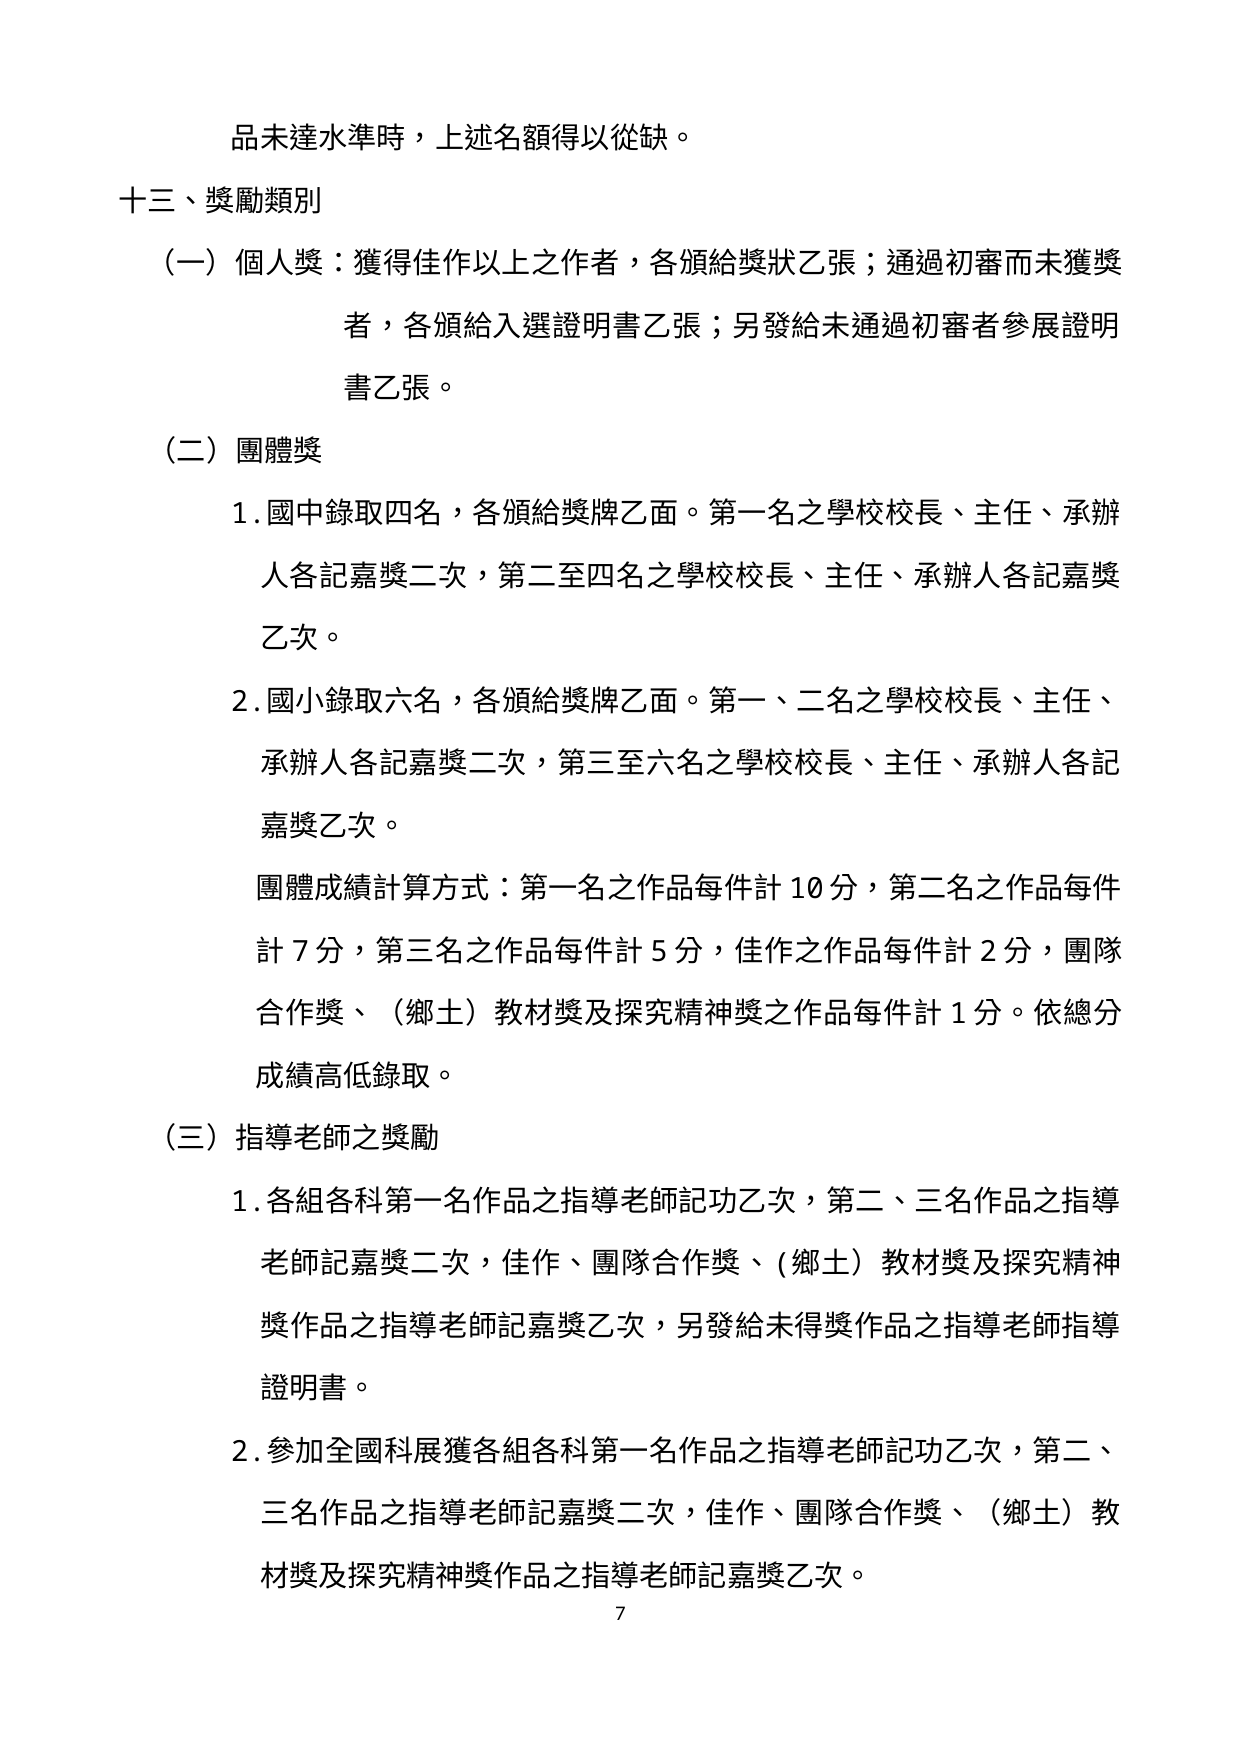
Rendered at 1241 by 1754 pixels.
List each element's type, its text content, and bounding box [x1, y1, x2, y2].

text （二）團體獎 [147, 407, 1122, 469]
text 1.各組各科第一名作品之指導老師記功乙次，第二、三名作品之指導老師記嘉獎二次，佳作、團隊合作獎、(鄉土）教材獎及探究精神獎作品之指導老師記嘉獎乙次，另發給未得獎作品之指導老師指導證明書。 [231, 1157, 1122, 1407]
text 1.國中錄取四名，各頒給獎牌乙面。第一名之學校校長、主任、承辦人各記嘉獎二次，第二至四名之學校校長、主任、承辦人各記嘉獎乙次。 [231, 469, 1122, 657]
text 2.國小錄取六名，各頒給獎牌乙面。第一、二名之學校校長、主任、承辦人各記嘉獎二次，第三至六名之學校校長、主任、承辦人各記嘉獎乙次。 [231, 657, 1122, 844]
text （三）指導老師之獎勵 [147, 1094, 1122, 1157]
text 2.參加全國科展獲各組各科第一名作品之指導老師記功乙次，第二、三名作品之指導老師記嘉獎二次，佳作、團隊合作獎、（鄉土）教材獎及探究精神獎作品之指導老師記嘉獎乙次。 [231, 1407, 1122, 1594]
text 品未達水準時，上述名額得以從缺。 [231, 94, 1122, 157]
text 十三、獎勵類別 [118, 157, 1122, 219]
text 團體成績計算方式：第一名之作品每件計10分，第二名之作品每件計7分，第三名之作品每件計5分，佳作之作品每件計2分，團隊合作獎、（鄉土）教材獎及探究精神獎之作品每件計1分。依總分成績高低錄取。 [256, 844, 1122, 1094]
text （一）個人獎：獲得佳作以上之作者，各頒給獎狀乙張；通過初審而未獲獎者，各頒給入選證明書乙張；另發給未通過初審者參展證明書乙張。 [146, 219, 1122, 407]
